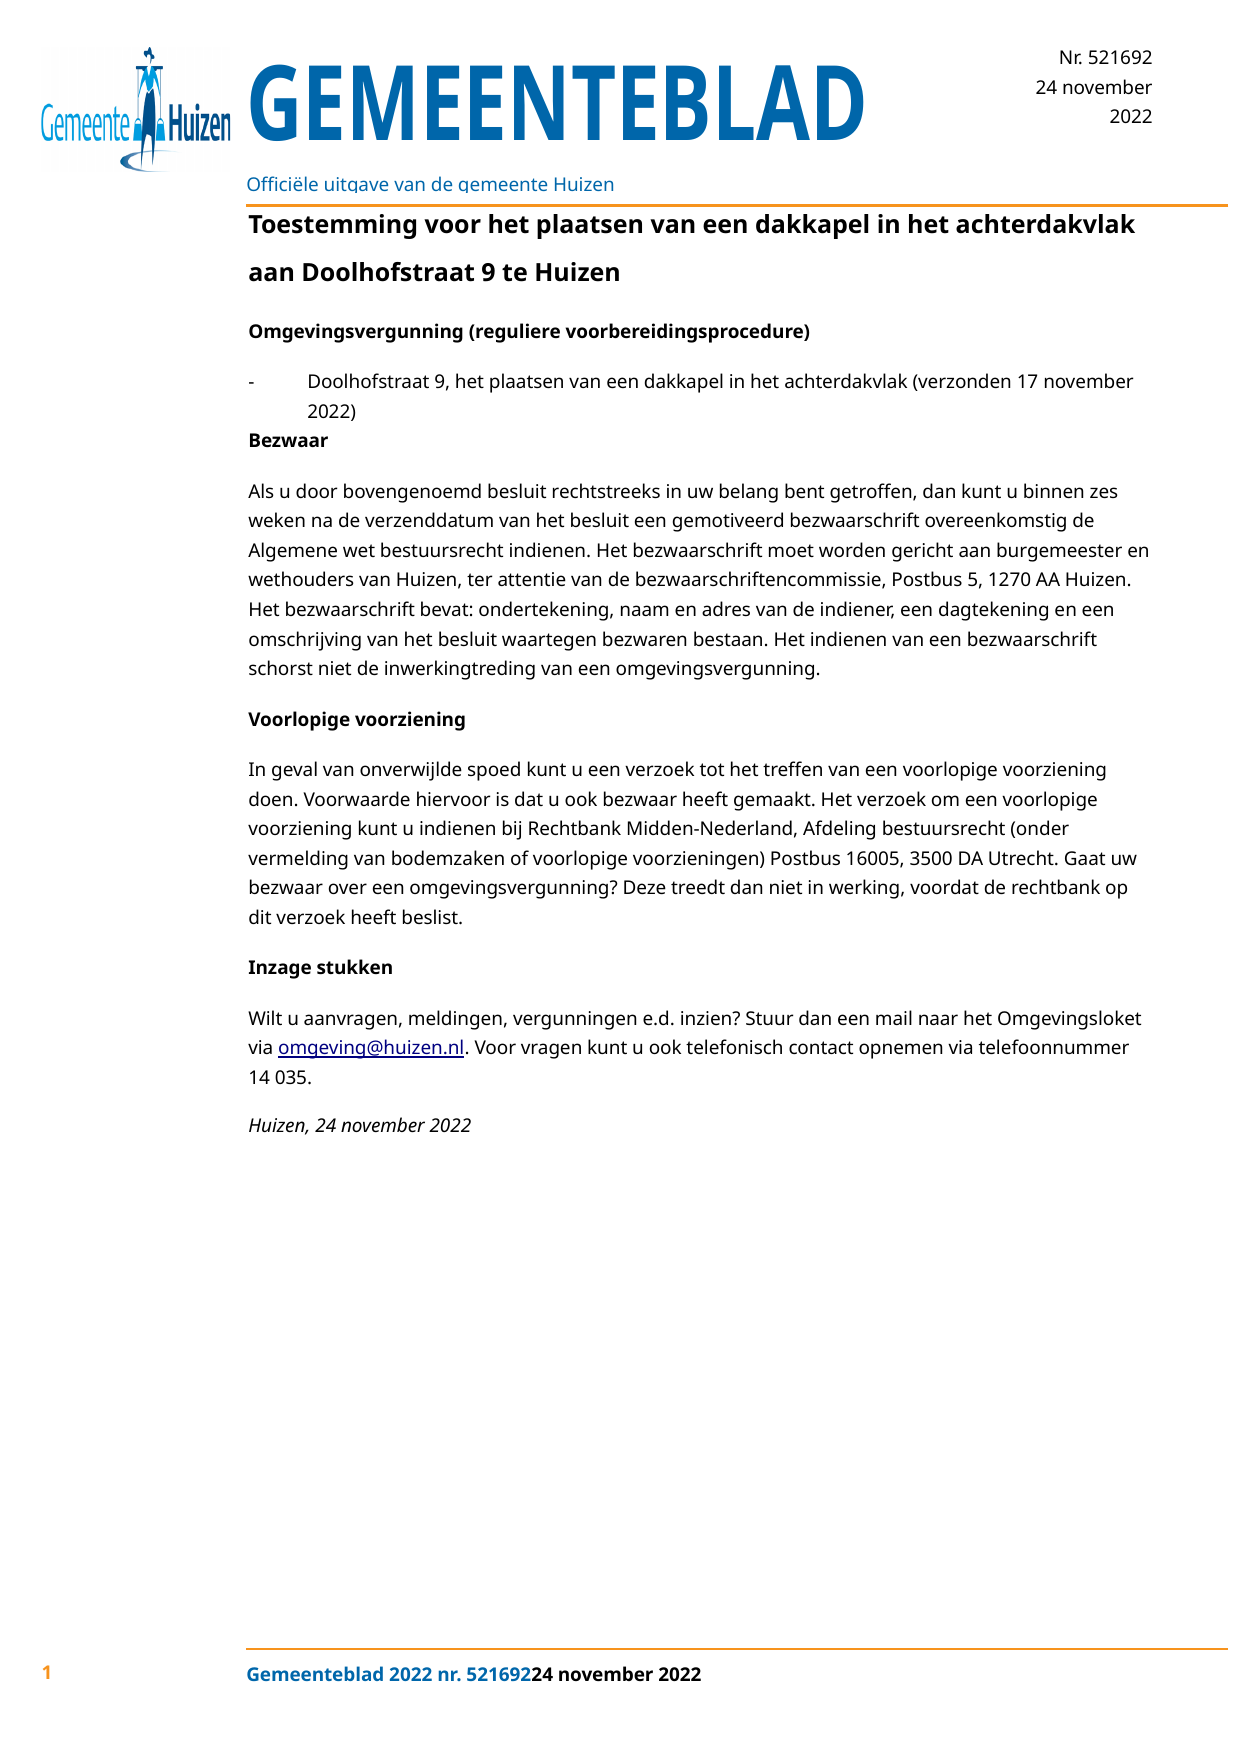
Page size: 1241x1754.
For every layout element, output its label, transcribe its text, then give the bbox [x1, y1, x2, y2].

text Voorlopige voorziening [248, 706, 1152, 732]
list Doolhofstraat 9, het plaatsen van een dakkapel in het achterdakvlak (verzonden 17 november 2022) [248, 368, 1152, 424]
text Omgevingsvergunning (reguliere voorbereidingsprocedure) [248, 318, 1152, 344]
text Wilt u aanvragen, meldingen, vergunningen e.d. inzien? Stuur dan een mail naar het Omgevingsloket via omgeving@huizen.nl. Voor vragen kunt u ook telefonisch contact opnemen via telefoonnummer 14 035. [248, 1005, 1152, 1090]
picture [41, 47, 231, 172]
text Als u door bovengenoemd besluit rechtstreeks in uw belang bent getroffen, dan kunt u binnen zes weken na de verzenddatum van het besluit een gemotiveerd bezwaarschrift overeenkomstig de Algemene wet bestuursrecht indienen. Het bezwaarschrift moet worden gericht aan burgemeester en wethouders van Huizen, ter attentie van de bezwaarschriftencommissie, Postbus 5, 1270 AA Huizen. Het bezwaarschrift bevat: ondertekening, naam en adres van de indiener, een dagtekening en een omschrijving van het besluit waartegen bezwaren bestaan. Het indienen van een bezwaarschrift schorst niet de inwerkingtreding van een omgevingsvergunning. [248, 478, 1152, 681]
text Inzage stukken [248, 954, 1152, 980]
text Huizen, 24 november 2022 [248, 1112, 1152, 1138]
text Bezwaar [248, 427, 1152, 453]
text Toestemming voor het plaatsen van een dakkapel in het achterdakvlak aan Doolhofstraat 9 te Huizen [248, 207, 1152, 288]
text In geval van onverwijlde spoed kunt u een verzoek tot het treffen van een voorlopige voorziening doen. Voorwaarde hiervoor is dat u ook bezwaar heeft gemaakt. Het verzoek om een voorlopige voorziening kunt u indienen bij Rechtbank Midden-Nederland, Afdeling bestuursrecht (onder vermelding van bodemzaken of voorlopige voorzieningen) Postbus 16005, 3500 DA Utrecht. Gaat uw bezwaar over een omgevingsvergunning? Deze treedt dan niet in werking, voordat de rechtbank op dit verzoek heeft beslist. [248, 756, 1152, 930]
